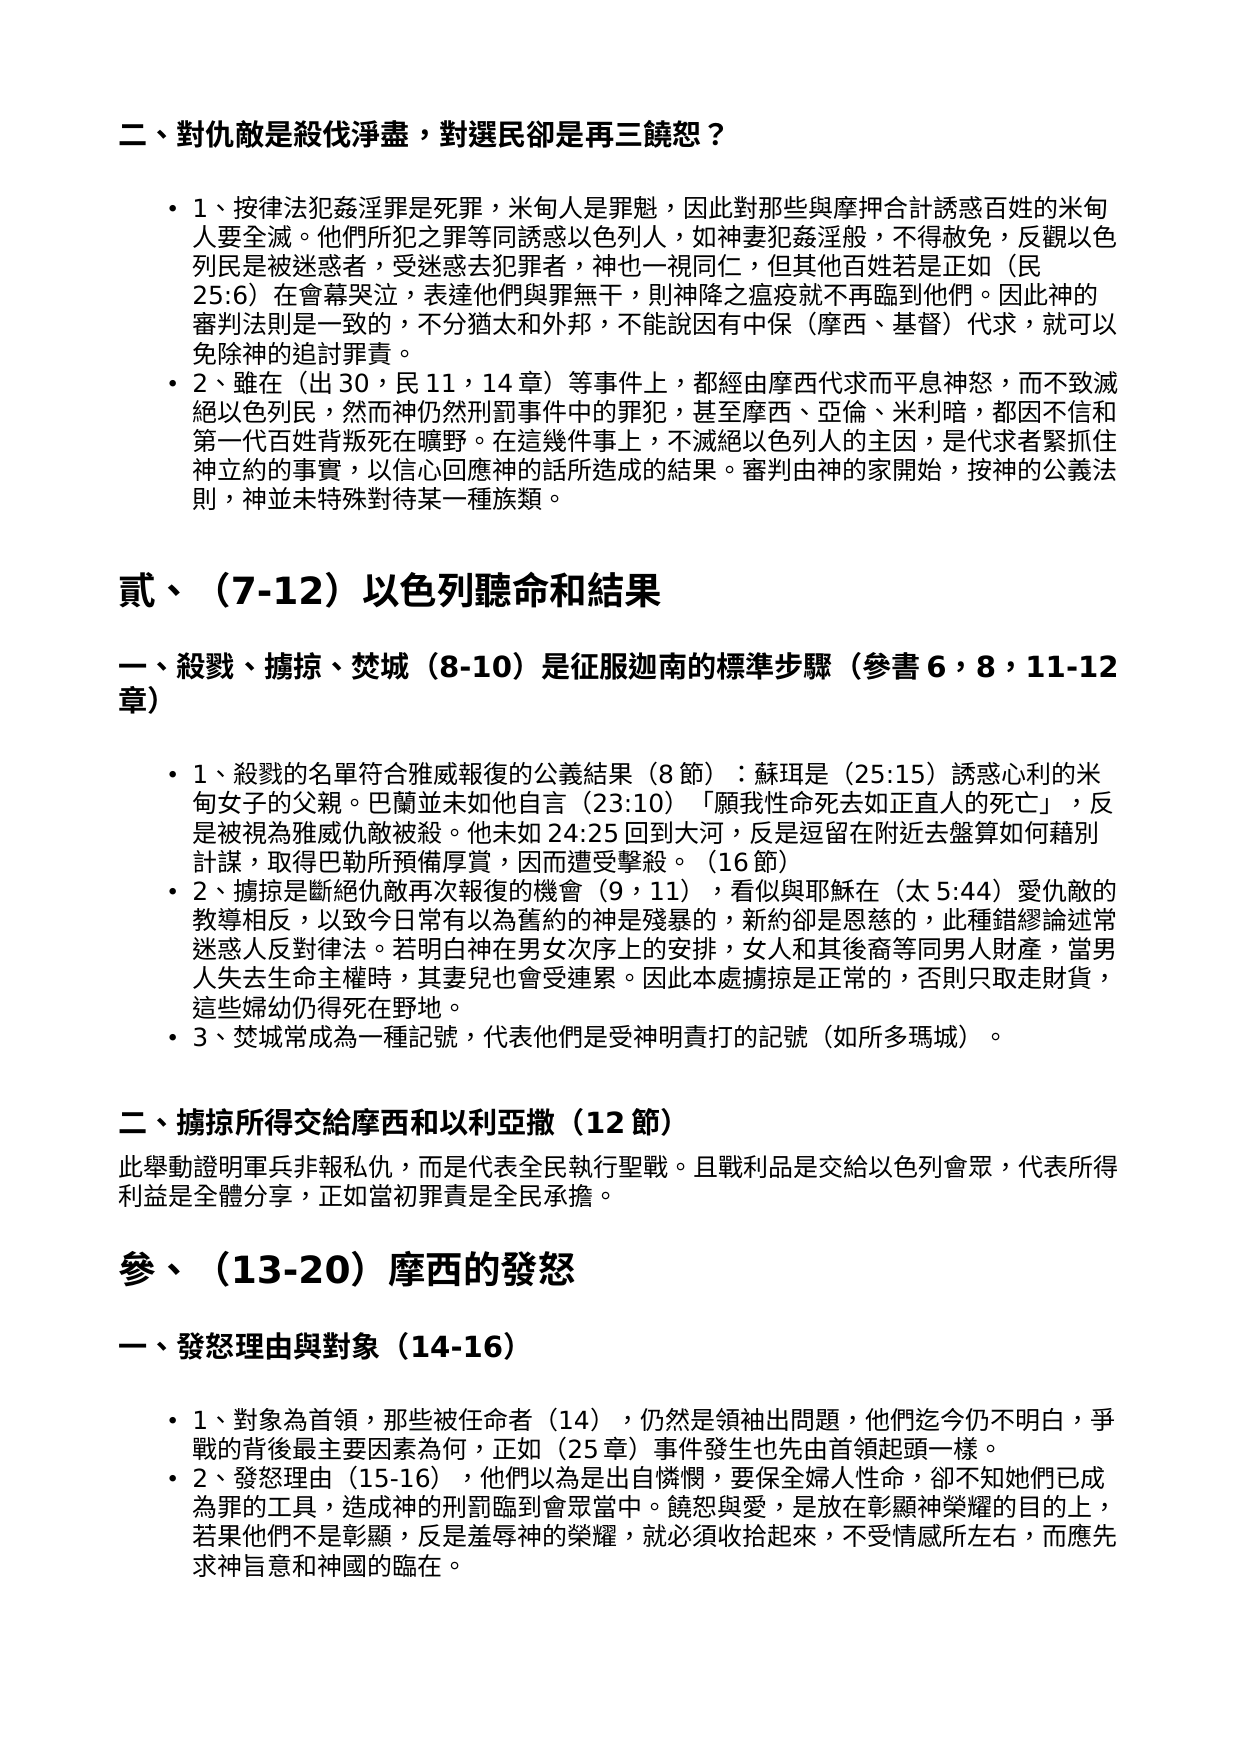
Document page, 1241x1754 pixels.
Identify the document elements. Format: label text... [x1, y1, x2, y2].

list 2、發怒理由（15-16），他們以為是出自憐憫，要保全婦人性命，卻不知她們已成為罪的工具，造成神的刑罰臨到會眾當中。饒恕與愛，是放在彰顯神榮耀的目的上，若果他們不是彰顯，反是羞辱神的榮耀，就必須收拾起來，不受情感所左右，而應先求神旨意和神國的臨在。 [177, 1464, 1122, 1581]
list 3、焚城常成為一種記號，代表他們是受神明責打的記號（如所多瑪城）。 [177, 1023, 1122, 1052]
subtitle 一、發怒理由與對象（14-16） [118, 1330, 1122, 1364]
subtitle 二、擄掠所得交給摩西和以利亞撒（12節） [118, 1107, 1122, 1141]
subtitle 貳、（7-12）以色列聽命和結果 [118, 569, 1122, 613]
subtitle 二、對仇敵是殺伐淨盡，對選民卻是再三饒恕？ [118, 118, 1122, 152]
list 1、對象為首領，那些被任命者（14），仍然是領袖出問題，他們迄今仍不明白，爭戰的背後最主要因素為何，正如（25章）事件發生也先由首領起頭一樣。 [177, 1406, 1122, 1464]
list 1、按律法犯姦淫罪是死罪，米甸人是罪魁，因此對那些與摩押合計誘惑百姓的米甸人要全滅。他們所犯之罪等同誘惑以色列人，如神妻犯姦淫般，不得赦免，反觀以色列民是被迷惑者，受迷惑去犯罪者，神也一視同仁，但其他百姓若是正如（民25:6）在會幕哭泣，表達他們與罪無干，則神降之瘟疫就不再臨到他們。因此神的審判法則是一致的，不分猶太和外邦，不能說因有中保（摩西、基督）代求，就可以免除神的追討罪責。 [177, 194, 1122, 369]
subtitle 參、（13-20）摩西的發怒 [118, 1249, 1122, 1292]
subtitle 一、殺戮、擄掠、焚城（8-10）是征服迦南的標準步驟（參書6，8，11-12章） [118, 651, 1122, 718]
text 此舉動證明軍兵非報私仇，而是代表全民執行聖戰。且戰利品是交給以色列會眾，代表所得利益是全體分享，正如當初罪責是全民承擔。 [118, 1153, 1122, 1211]
list 2、擄掠是斷絕仇敵再次報復的機會（9，11），看似與耶穌在（太5:44）愛仇敵的教導相反，以致今日常有以為舊約的神是殘暴的，新約卻是恩慈的，此種錯繆論述常迷惑人反對律法。若明白神在男女次序上的安排，女人和其後裔等同男人財產，當男人失去生命主權時，其妻兒也會受連累。因此本處擄掠是正常的，否則只取走財貨，這些婦幼仍得死在野地。 [177, 877, 1122, 1023]
list 1、殺戮的名單符合雅威報復的公義結果（8節）：蘇珥是（25:15）誘惑心利的米甸女子的父親。巴蘭並未如他自言（23:10）「願我性命死去如正直人的死亡」，反是被視為雅威仇敵被殺。他未如24:25回到大河，反是逗留在附近去盤算如何藉別計謀，取得巴勒所預備厚賞，因而遭受擊殺。（16節） [177, 760, 1122, 877]
list 2、雖在（出30，民11，14章）等事件上，都經由摩西代求而平息神怒，而不致滅絕以色列民，然而神仍然刑罰事件中的罪犯，甚至摩西、亞倫、米利暗，都因不信和第一代百姓背叛死在曠野。在這幾件事上，不滅絕以色列人的主因，是代求者緊抓住神立約的事實，以信心回應神的話所造成的結果。審判由神的家開始，按神的公義法則，神並未特殊對待某一種族類。 [177, 369, 1122, 515]
